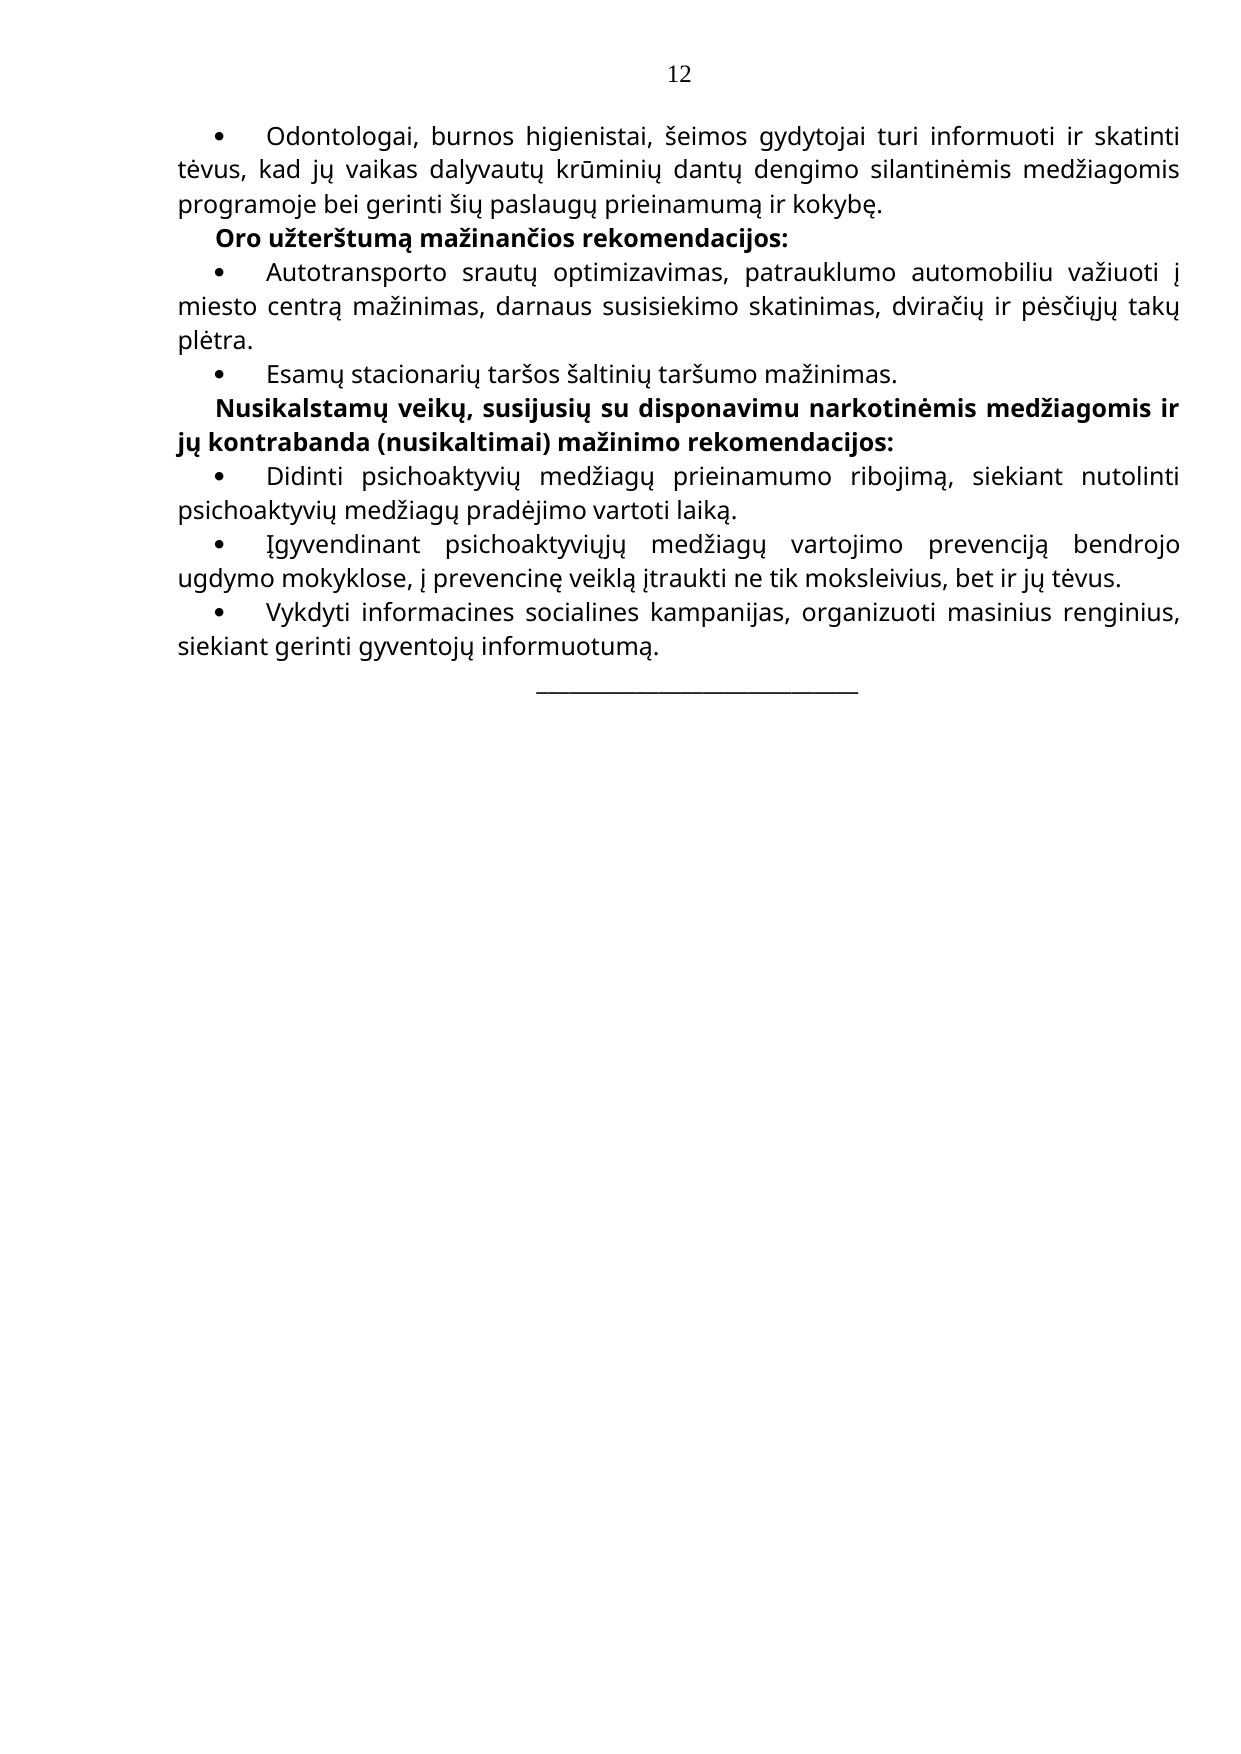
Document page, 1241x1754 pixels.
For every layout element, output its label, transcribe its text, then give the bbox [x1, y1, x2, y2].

text  Didinti psichoaktyvių medžiagų prieinamumo ribojimą, siekiant nutolinti psichoaktyvių medžiagų pradėjimo vartoti laiką. [177, 459, 1181, 527]
text  Odontologai, burnos higienistai, šeimos gydytojai turi informuoti ir skatinti tėvus, kad jų vaikas dalyvautų krūminių dantų dengimo silantinėmis medžiagomis programoje bei gerinti šių paslaugų prieinamumą ir kokybę. [177, 118, 1181, 220]
text  Įgyvendinant psichoaktyviųjų medžiagų vartojimo prevenciją bendrojo ugdymo mokyklose, į prevencinę veiklą įtraukti ne tik moksleivius, bet ir jų tėvus. [177, 527, 1181, 595]
text Nusikalstamų veikų, susijusių su disponavimu narkotinėmis medžiagomis ir jų kontrabanda (nusikaltimai) mažinimo rekomendacijos: [177, 391, 1181, 459]
text  Vykdyti informacines socialines kampanijas, organizuoti masinius renginius, siekiant gerinti gyventojų informuotumą. [177, 595, 1181, 663]
text  Autotransporto srautų optimizavimas, patrauklumo automobiliu važiuoti į miesto centrą mažinimas, darnaus susisiekimo skatinimas, dviračių ir pėsčiųjų takų plėtra. [177, 254, 1181, 357]
text Oro užterštumą mažinančios rekomendacijos: [215, 220, 1181, 254]
text _____________________________ [177, 663, 1158, 697]
text  Esamų stacionarių taršos šaltinių taršumo mažinimas. [177, 357, 1181, 391]
